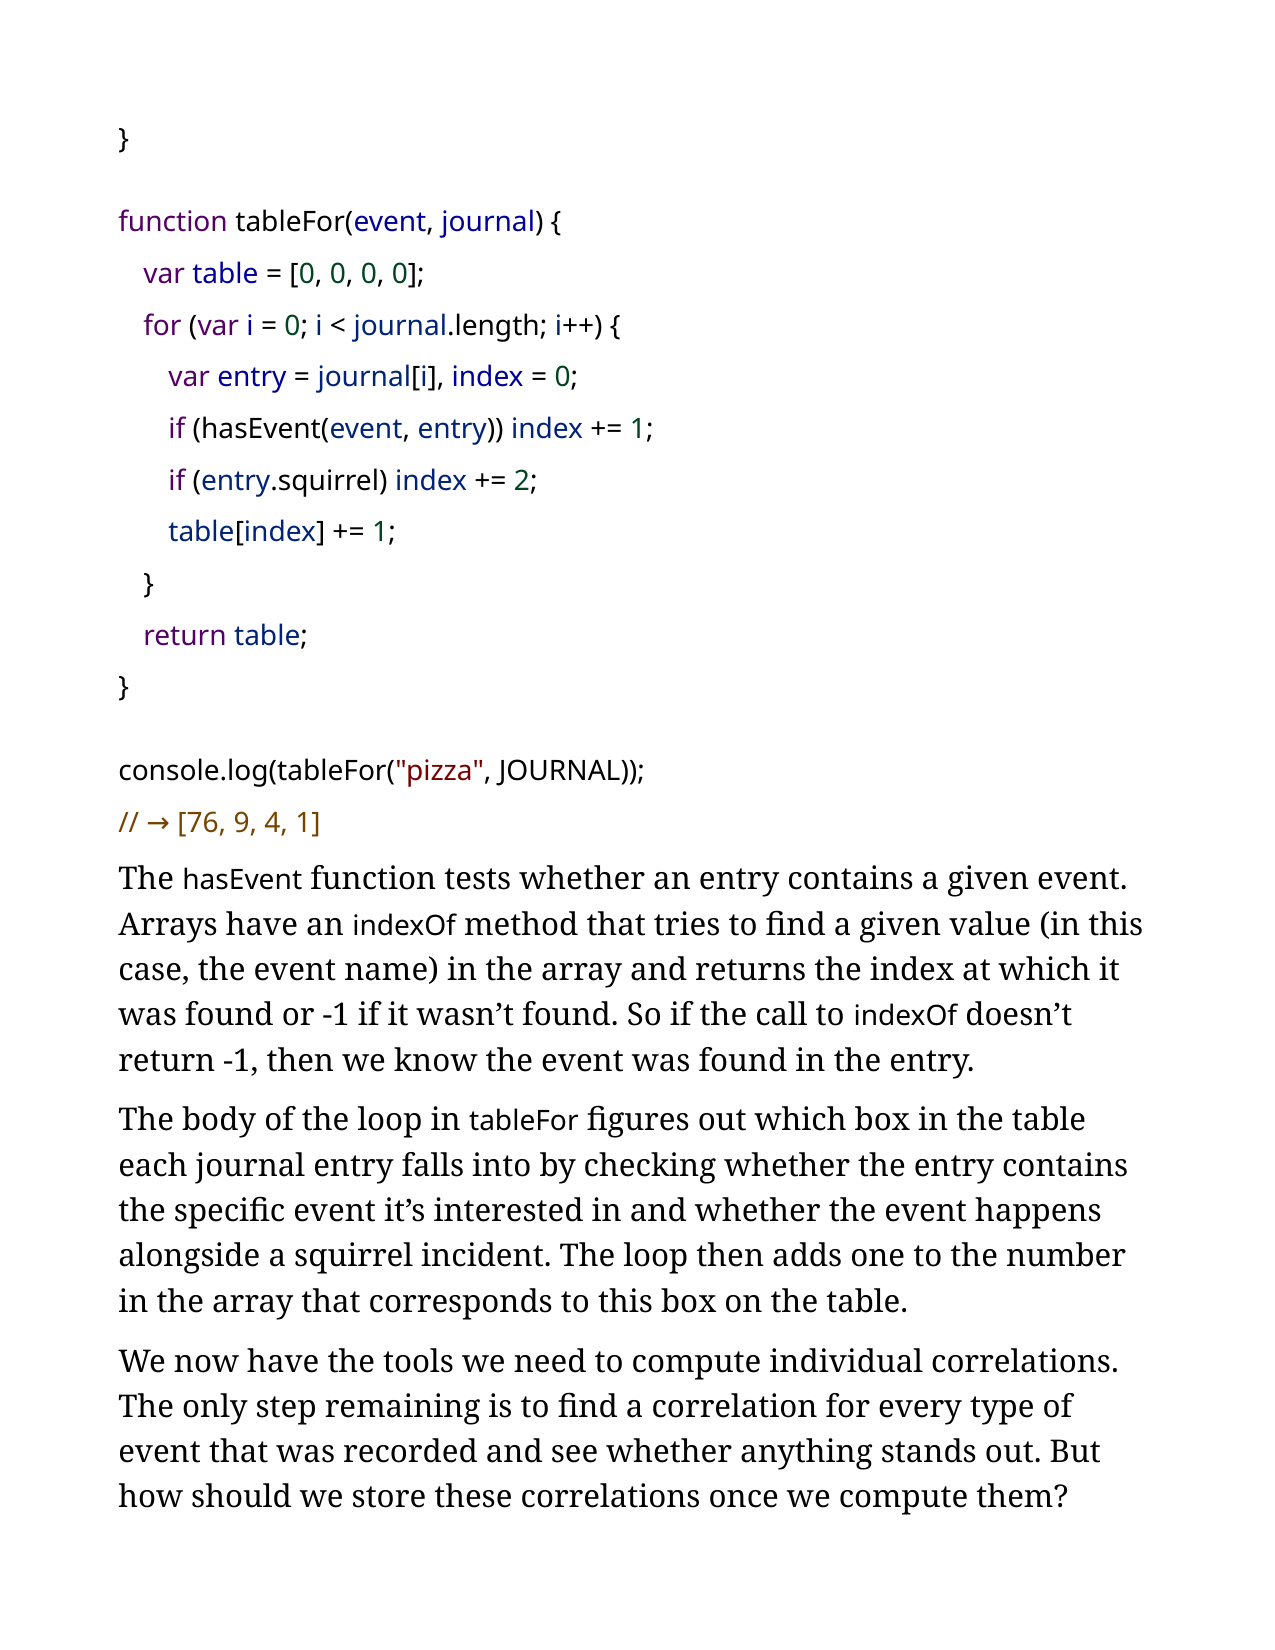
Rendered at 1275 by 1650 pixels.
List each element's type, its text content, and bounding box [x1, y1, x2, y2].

text return table; [118, 615, 1157, 653]
text if (entry.squirrel) index += 2; [118, 460, 1157, 498]
text if (hasEvent(event, entry)) index += 1; [118, 408, 1157, 447]
text } [118, 118, 1157, 156]
text table[index] += 1; [118, 512, 1157, 550]
text We now have the tools we need to compute individual correlations. The only step remaining is to find a correlation for every type of event that was recorded and see whether anything stands out. But how should we store these correlations once we compute them? [118, 1336, 1157, 1517]
text The hasEvent function tests whether an entry contains a given event. Arrays have an indexOf method that tries to find a given value (in this case, the event name) in the array and returns the index at which it was found or -1 if it wasn’t found. So if the call to indexOf doesn’t return -1, then we know the event was found in the entry. [118, 853, 1157, 1080]
text } [118, 667, 1157, 705]
text console.log(tableFor("pizza", JOURNAL)); [118, 750, 1157, 788]
text for (var i = 0; i < journal.length; i++) { [118, 305, 1157, 343]
text var table = [0, 0, 0, 0]; [118, 253, 1157, 292]
text // → [76, 9, 4, 1] [118, 802, 1157, 840]
text var entry = journal[i], index = 0; [118, 357, 1157, 395]
text } [118, 563, 1157, 602]
text The body of the loop in tableFor figures out which box in the table each journal entry falls into by checking whether the entry contains the specific event it’s interested in and whether the event happens alongside a squirrel incident. The loop then adds one to the number in the array that corresponds to this box on the table. [118, 1095, 1157, 1321]
text function tableFor(event, journal) { [118, 202, 1157, 240]
